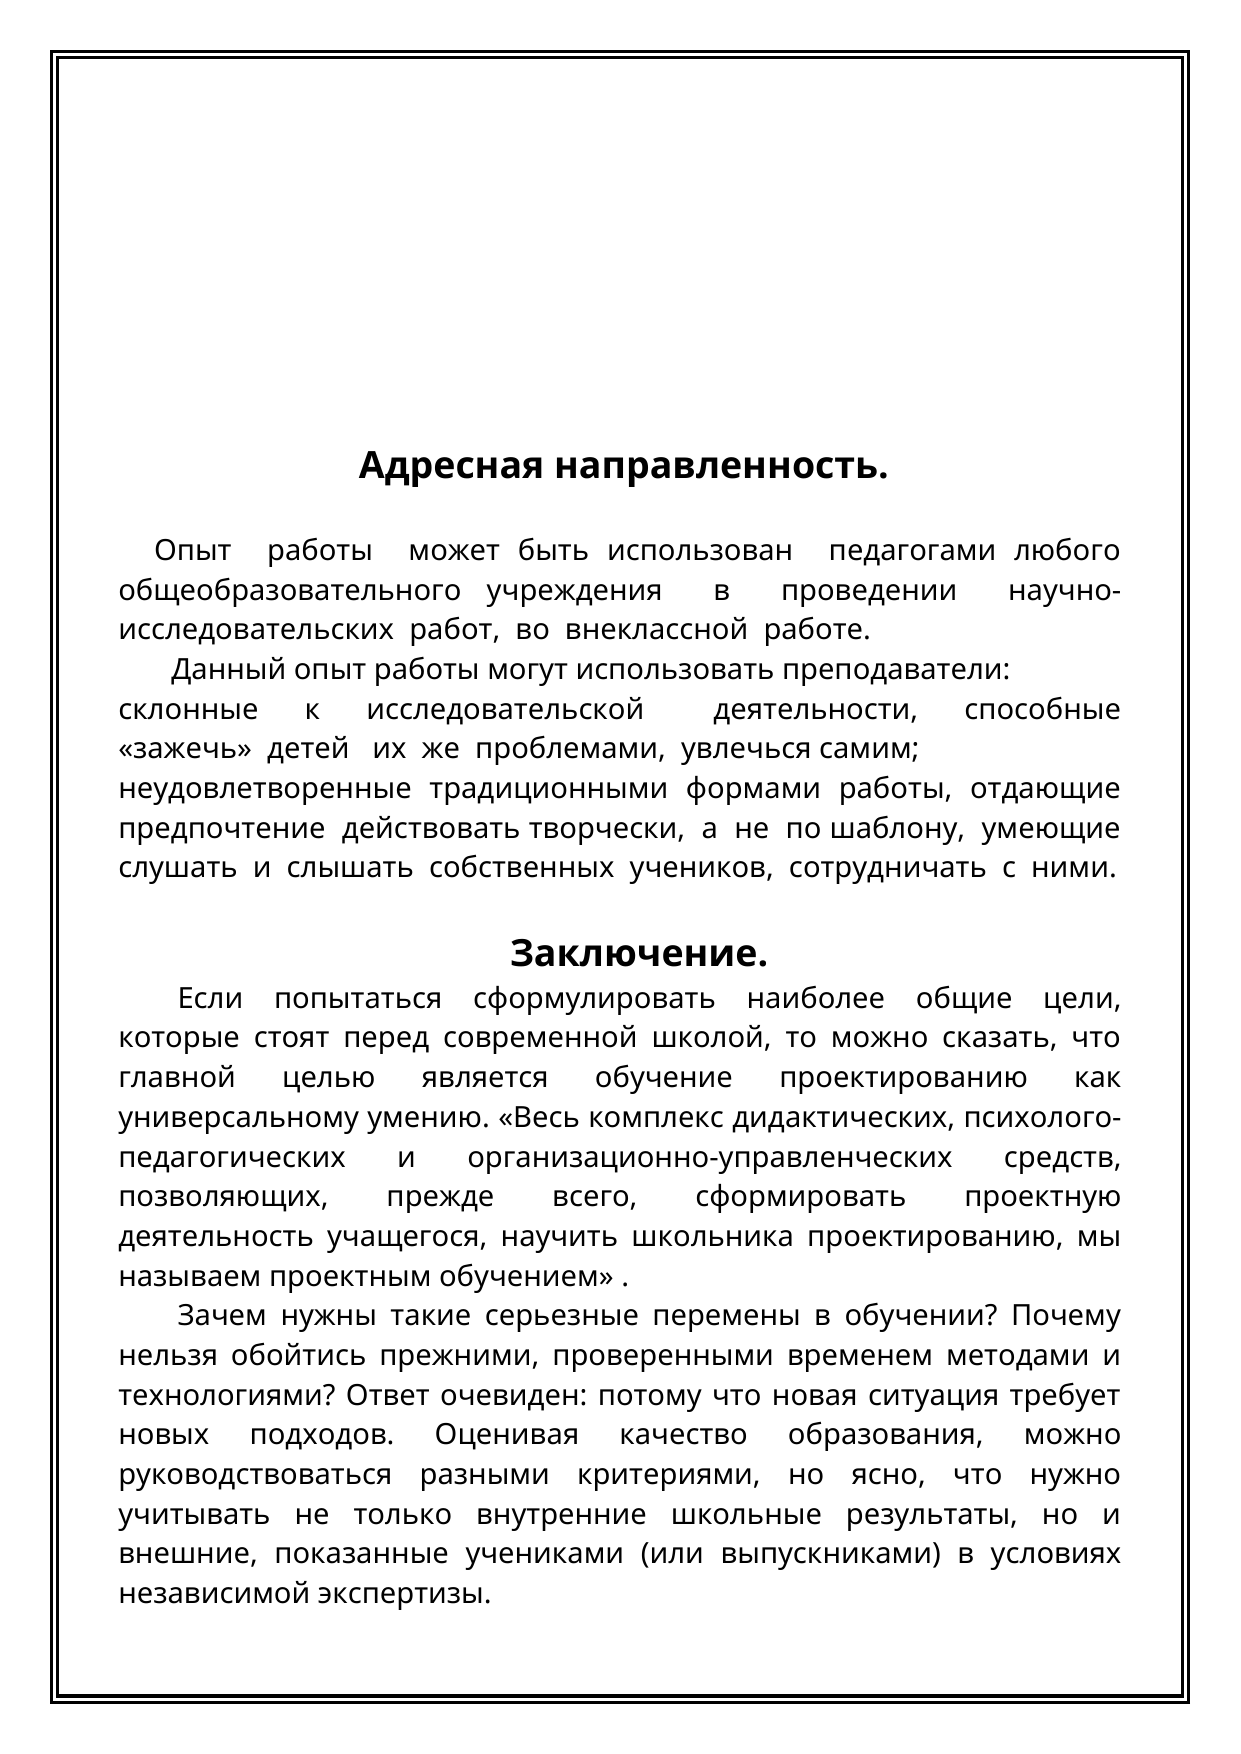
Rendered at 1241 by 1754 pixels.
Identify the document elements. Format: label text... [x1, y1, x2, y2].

text склонные к исследовательской деятельности, способные «зажечь» детей их же проблемами, увлечься самим; [118, 688, 1122, 767]
text Данный опыт работы могут использовать преподаватели: [118, 648, 1122, 688]
text Если попытаться сформулировать наиболее общие цели, которые стоят перед современной школой, то можно сказать, что главной целью является обучение проектированию как универсальному умению. «Весь комплекс дидактических, психолого-педагогических и организационно-управленческих средств, позволяющих, прежде всего, сформировать проектную деятельность учащегося, научить школьника проектированию, мы называем проектным обучением» . [118, 977, 1122, 1294]
text Зачем нужны такие серьезные перемены в обучении? Почему нельзя обойтись прежними, проверенными временем методами и технологиями? Ответ очевиден: потому что новая ситуация требует новых подходов. Оценивая качество образования, можно руководствоваться разными критериями, но ясно, что нужно учитывать не только внутренние школьные результаты, но и внешние, показанные учениками (или выпускниками) в условиях независимой экспертизы. [118, 1294, 1122, 1612]
text Заключение. [156, 926, 1122, 977]
text Адресная направленность. [118, 438, 1122, 489]
text Опыт работы может быть использован педагогами любого общеобразовательного учреждения в проведении научно-исследовательских работ, во внеклассной работе. [118, 529, 1122, 648]
text неудовлетворенные традиционными формами работы, отдающие предпочтение действовать творчески, а не по шаблону, умеющие слушать и слышать собственных учеников, сотрудничать с ними. [118, 767, 1122, 886]
